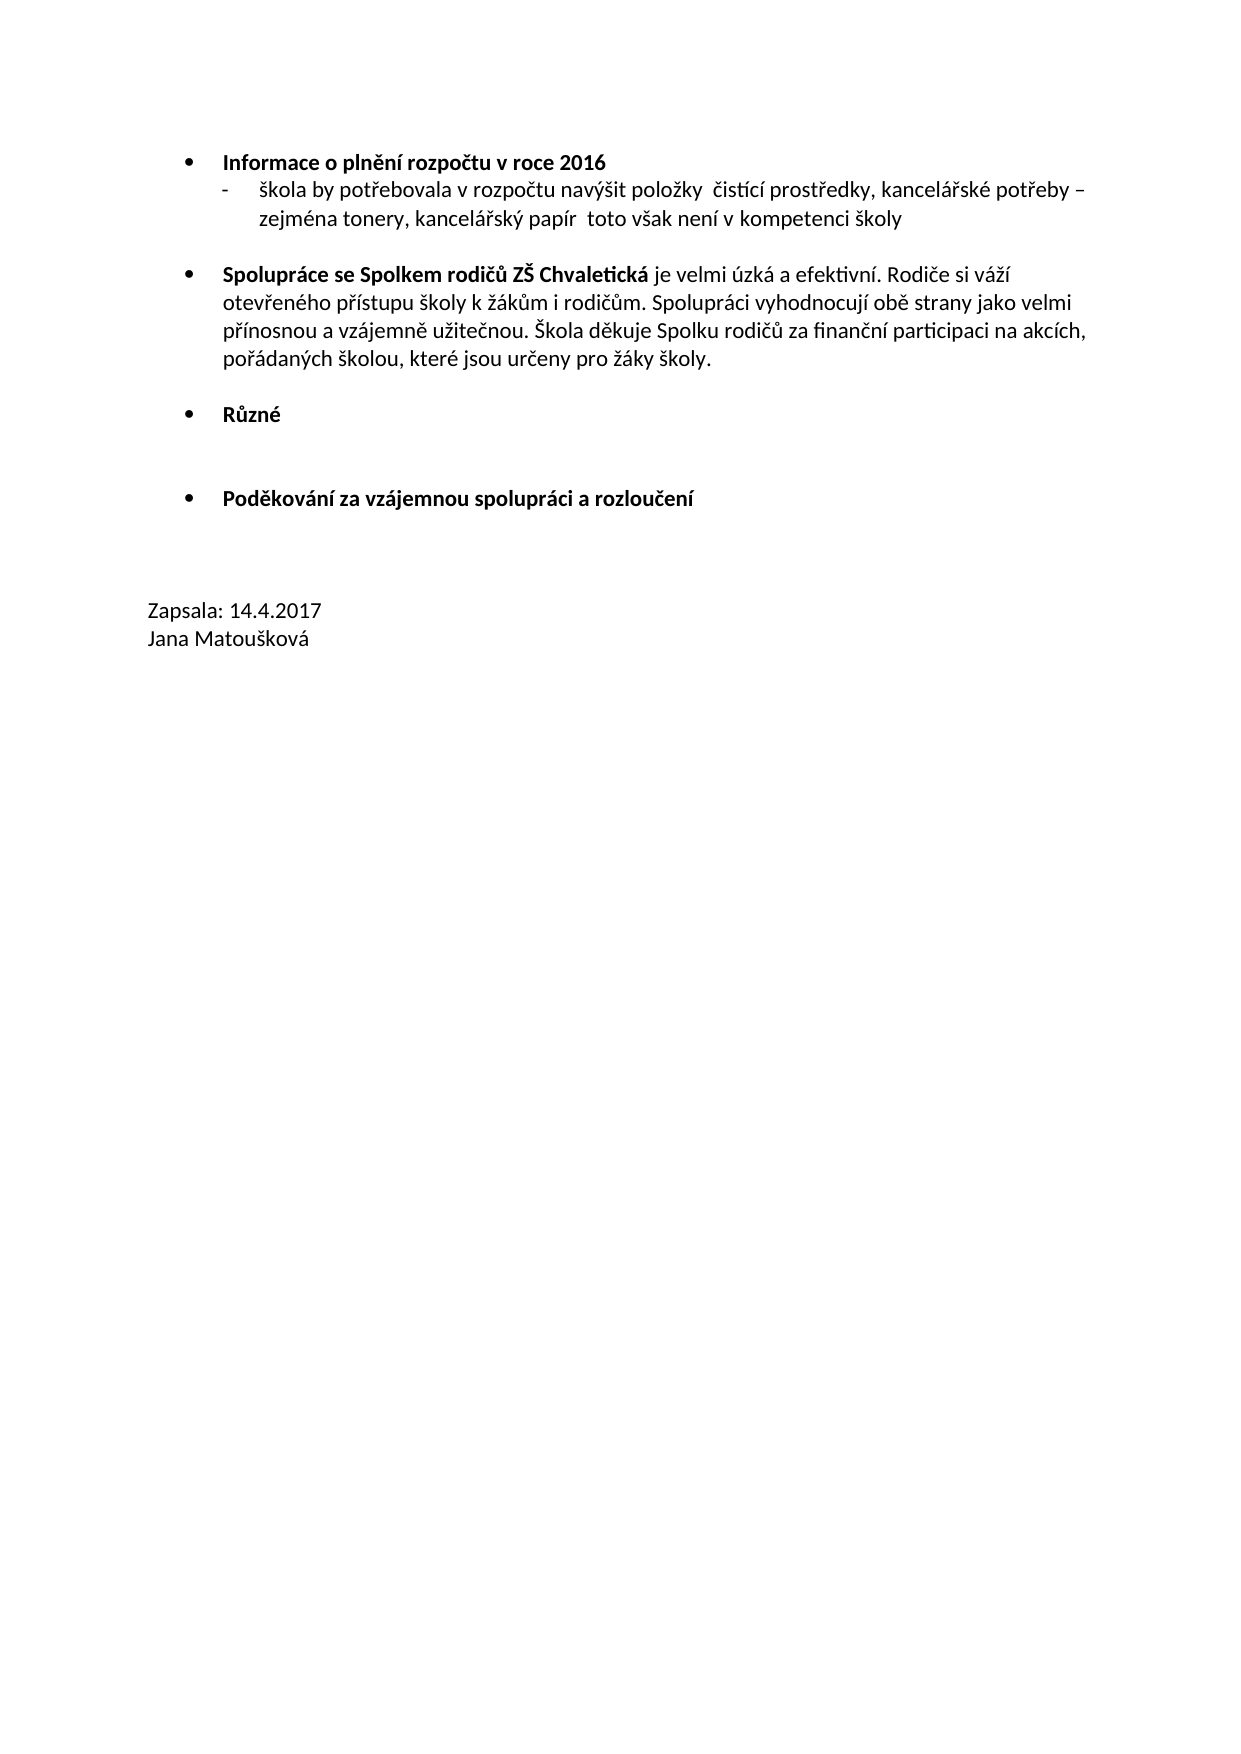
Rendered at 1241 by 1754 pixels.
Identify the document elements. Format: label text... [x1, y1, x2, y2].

text Zapsala: 14.4.2017 [148, 596, 1093, 624]
list škola by potřebovala v rozpočtu navýšit položky čistící prostředky, kancelářské potřeby – zejména tonery, kancelářský papír toto však není v kompetenci školy [221, 176, 1093, 232]
text Jana Matoušková [148, 624, 1093, 652]
list Informace o plnění rozpočtu v roce 2016 [185, 148, 1093, 176]
list Různé [185, 400, 1093, 428]
list Poděkování za vzájemnou spolupráci a rozloučení [185, 484, 1093, 512]
list Spolupráce se Spolkem rodičů ZŠ Chvaletická je velmi úzká a efektivní. Rodiče si váží otevřeného přístupu školy k žákům i rodičům. Spolupráci vyhodnocují obě strany jako velmi přínosnou a vzájemně užitečnou. Škola děkuje Spolku rodičů za finanční participaci na akcích, pořádaných školou, které jsou určeny pro žáky školy. [185, 260, 1093, 372]
